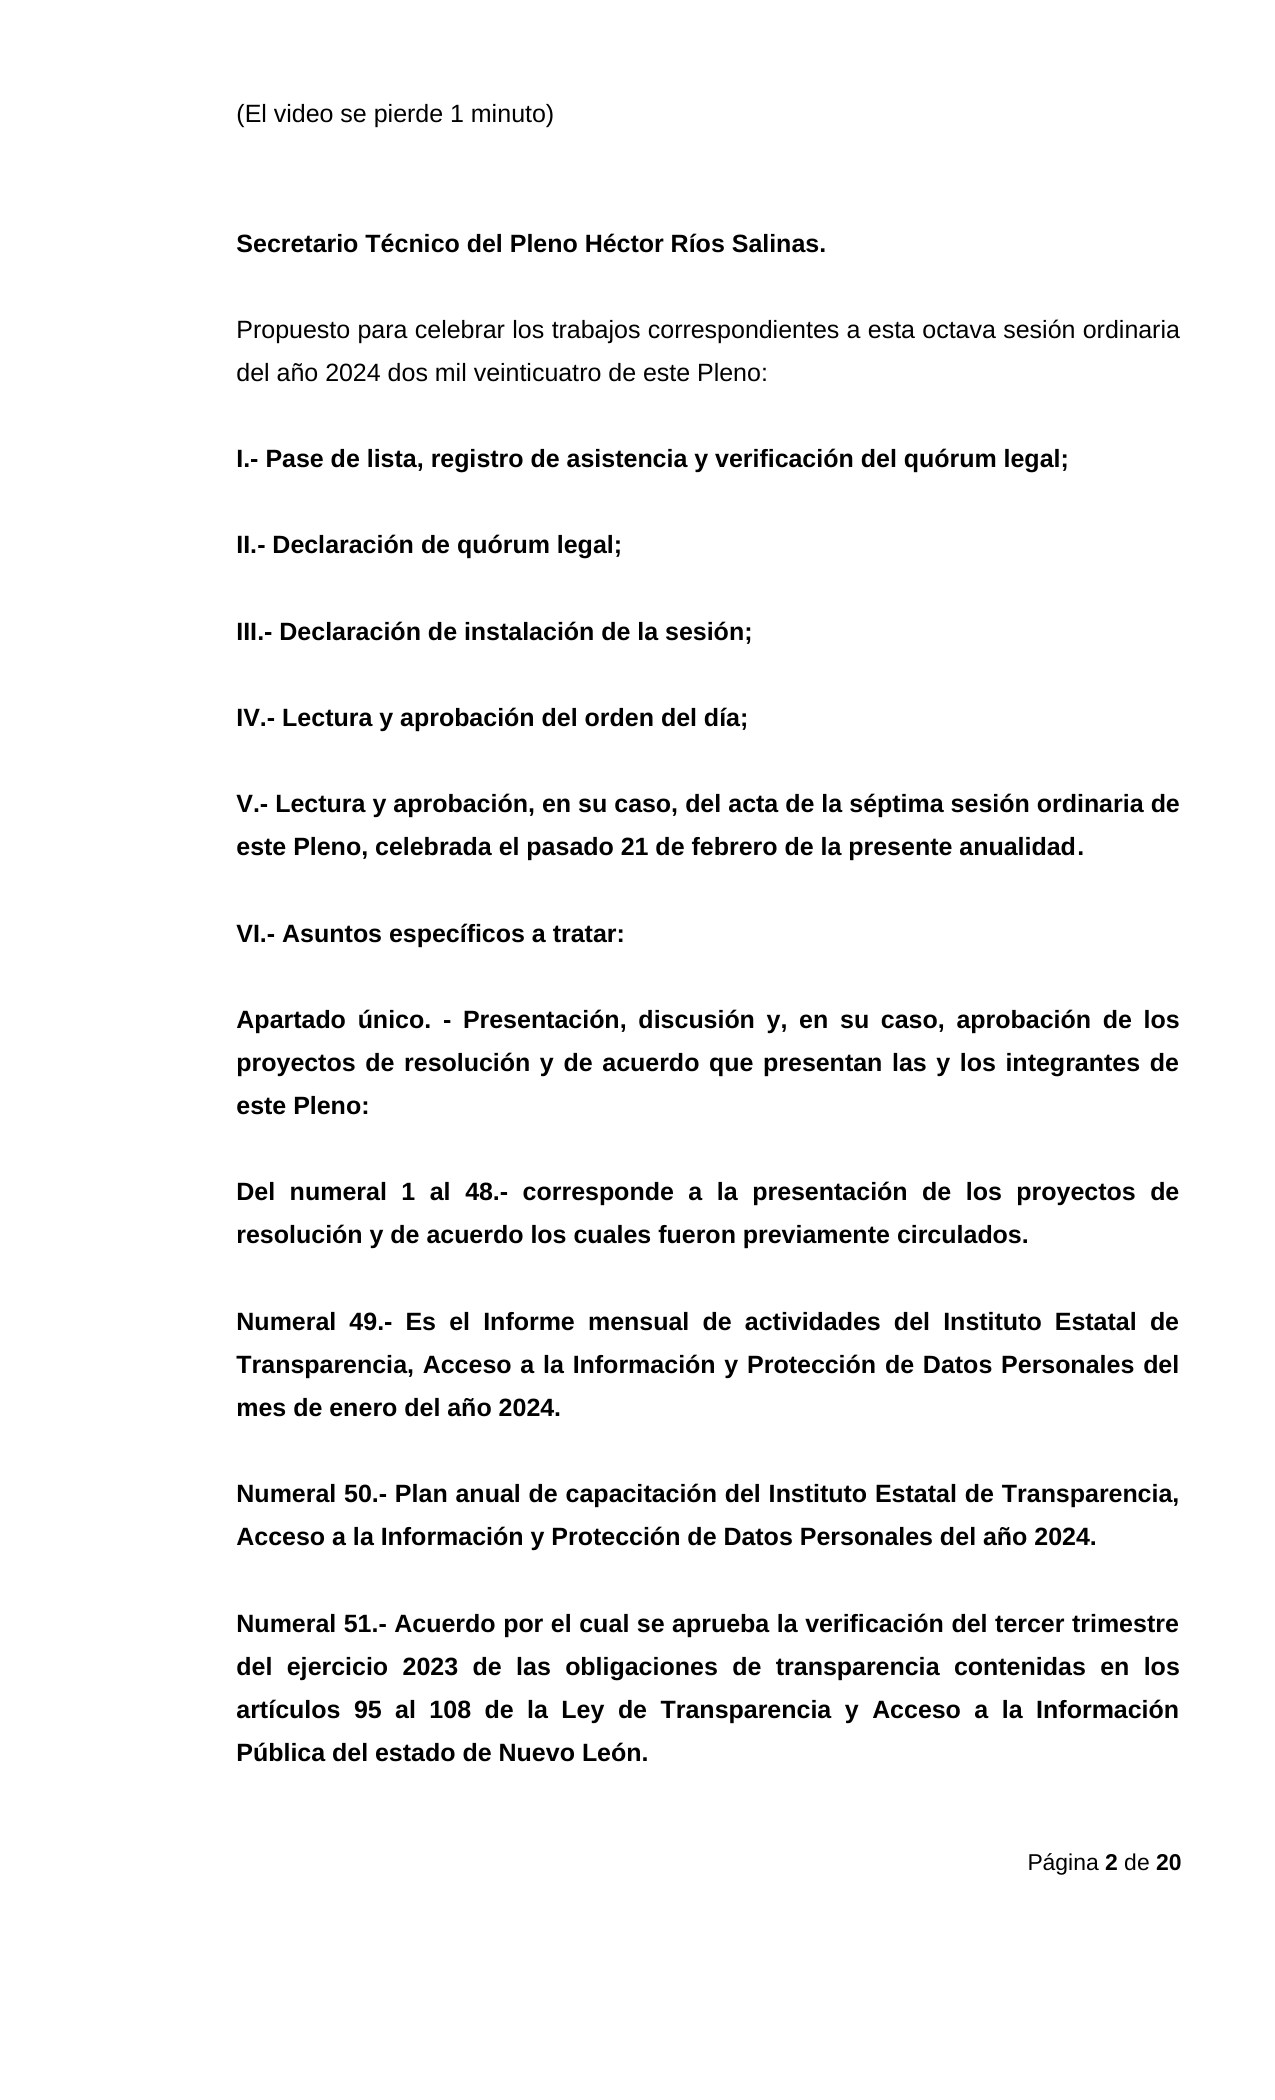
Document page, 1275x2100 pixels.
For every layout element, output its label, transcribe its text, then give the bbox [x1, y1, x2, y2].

text Numeral 51.- Acuerdo por el cual se aprueba la verificación del tercer trimestre del ejercicio 2023 de las obligaciones de transparencia contenidas en los artículos 95 al 108 de la Ley de Transparencia y Acceso a la Información Pública del estado de Nuevo León. [236, 1609, 1181, 1767]
text VI.- Asuntos específicos a tratar: [236, 919, 1181, 947]
text II.- Declaración de quórum legal; [236, 531, 1181, 559]
text V.- Lectura y aprobación, en su caso, del acta de la séptima sesión ordinaria de este Pleno, celebrada el pasado 21 de febrero de la presente anualidad. [236, 789, 1181, 861]
text (El video se pierde 1 minuto) [236, 99, 1181, 128]
text III.- Declaración de instalación de la sesión; [236, 617, 1181, 646]
text Numeral 50.- Plan anual de capacitación del Instituto Estatal de Transparencia, Acceso a la Información y Protección de Datos Personales del año 2024. [236, 1479, 1181, 1551]
text I.- Pase de lista, registro de asistencia y verificación del quórum legal; [236, 444, 1181, 473]
text Apartado único. - Presentación, discusión y, en su caso, aprobación de los proyectos de resolución y de acuerdo que presentan las y los integrantes de este Pleno: [236, 1005, 1181, 1120]
text Numeral 49.- Es el Informe mensual de actividades del Instituto Estatal de Transparencia, Acceso a la Información y Protección de Datos Personales del mes de enero del año 2024. [236, 1307, 1181, 1422]
text Del numeral 1 al 48.- corresponde a la presentación de los proyectos de resolución y de acuerdo los cuales fueron previamente circulados. [236, 1177, 1181, 1249]
text IV.- Lectura y aprobación del orden del día; [236, 703, 1181, 732]
text Propuesto para celebrar los trabajos correspondientes a esta octava sesión ordinaria del año 2024 dos mil veinticuatro de este Pleno: [236, 315, 1181, 387]
text Secretario Técnico del Pleno Héctor Ríos Salinas. [236, 229, 1181, 257]
